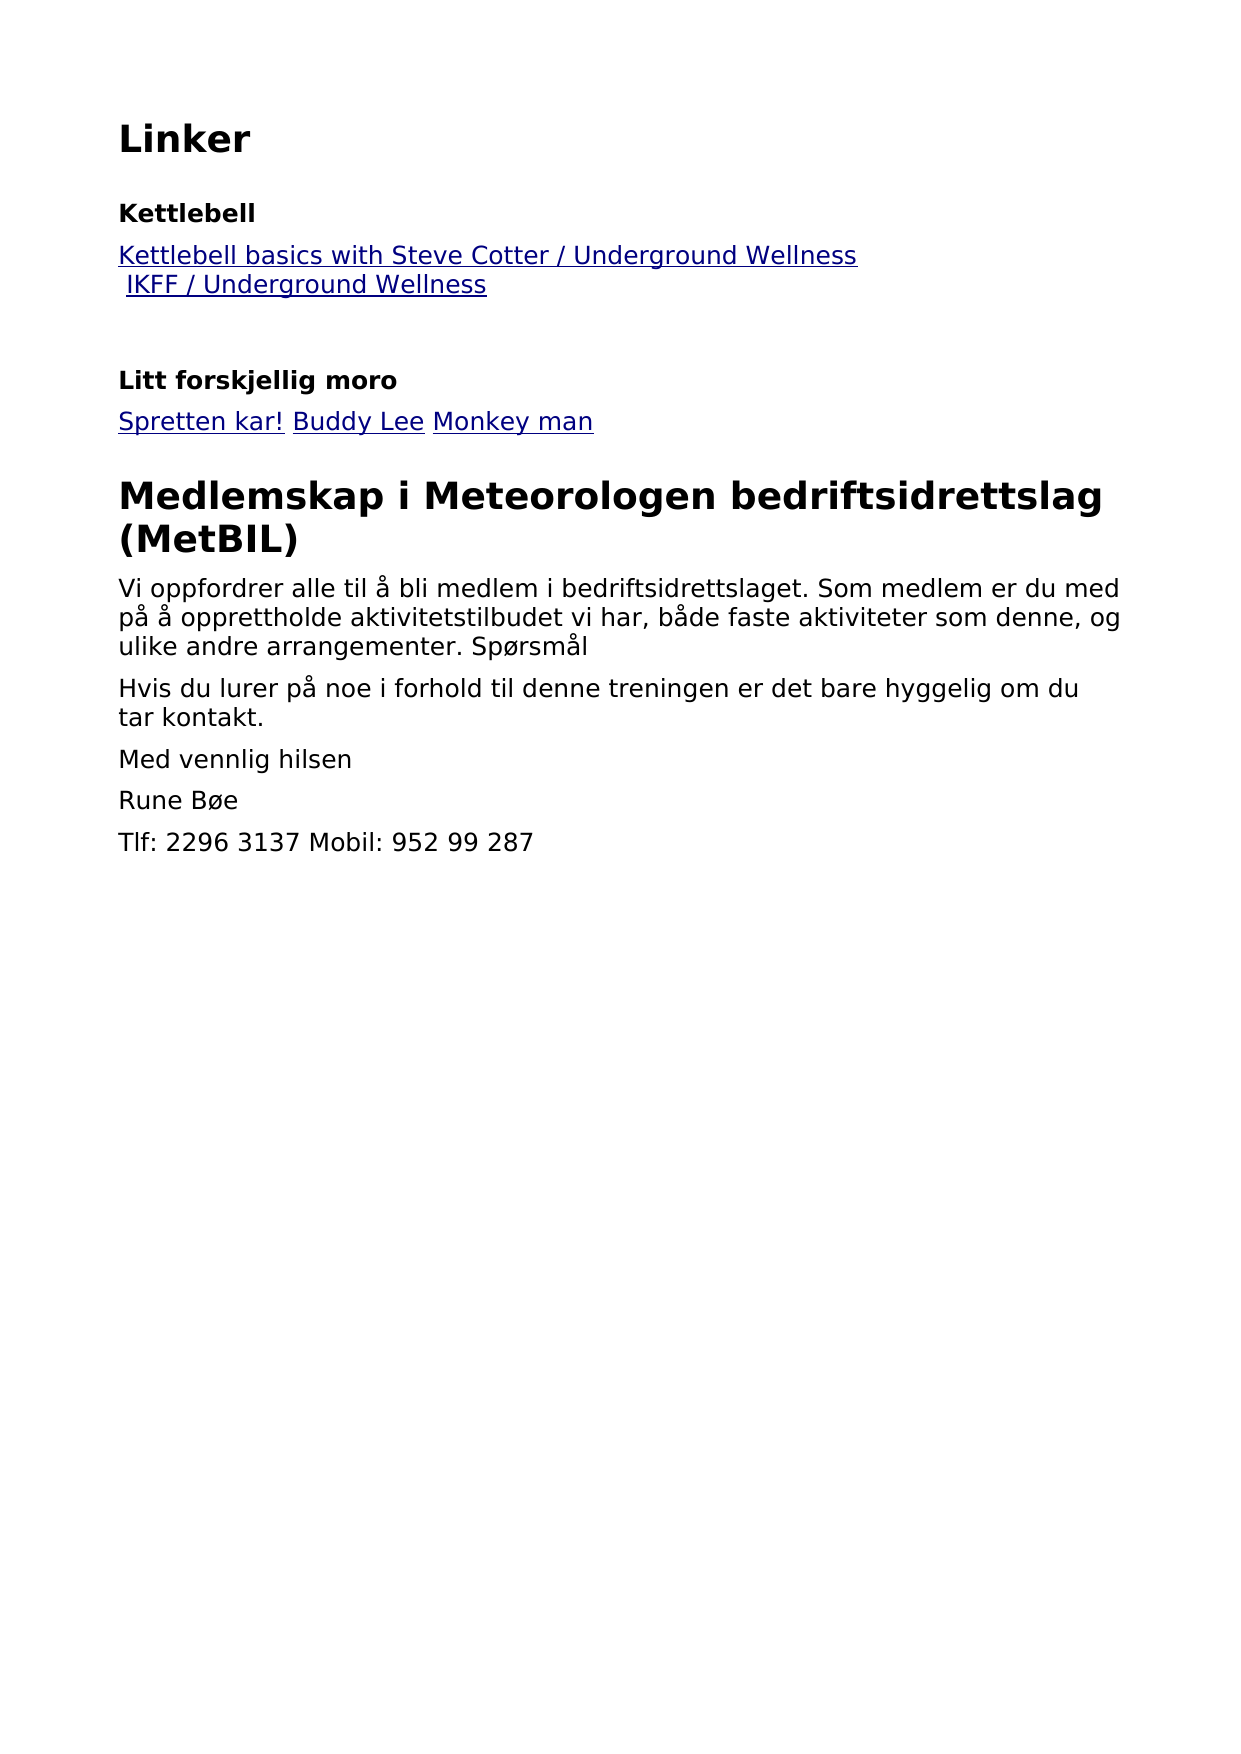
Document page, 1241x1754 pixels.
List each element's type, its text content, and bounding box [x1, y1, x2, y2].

text Rune Bøe [118, 787, 1122, 816]
subtitle Medlemskap i Meteorologen bedriftsidrettslag (MetBIL) [118, 474, 1122, 562]
text Med vennlig hilsen [118, 745, 1122, 774]
text Vi oppfordrer alle til å bli medlem i bedriftsidrettslaget. Som medlem er du med på å opprettholde aktivitetstilbudet vi har, både faste aktiviteter som denne, og ulike andre arrangementer. Spørsmål [118, 574, 1122, 662]
text Hvis du lurer på noe i forhold til denne treningen er det bare hyggelig om du tar kontakt. [118, 674, 1122, 732]
subtitle Litt forskjellig moro [118, 366, 1122, 395]
text Kettlebell basics with Steve Cotter / Underground Wellness IKFF / Underground Wellness [118, 241, 1122, 328]
text Tlf: 2296 3137 Mobil: 952 99 287 [118, 828, 1122, 857]
text Spretten kar! Buddy Lee Monkey man [118, 408, 1122, 437]
subtitle Linker [118, 118, 1122, 162]
subtitle Kettlebell [118, 199, 1122, 228]
